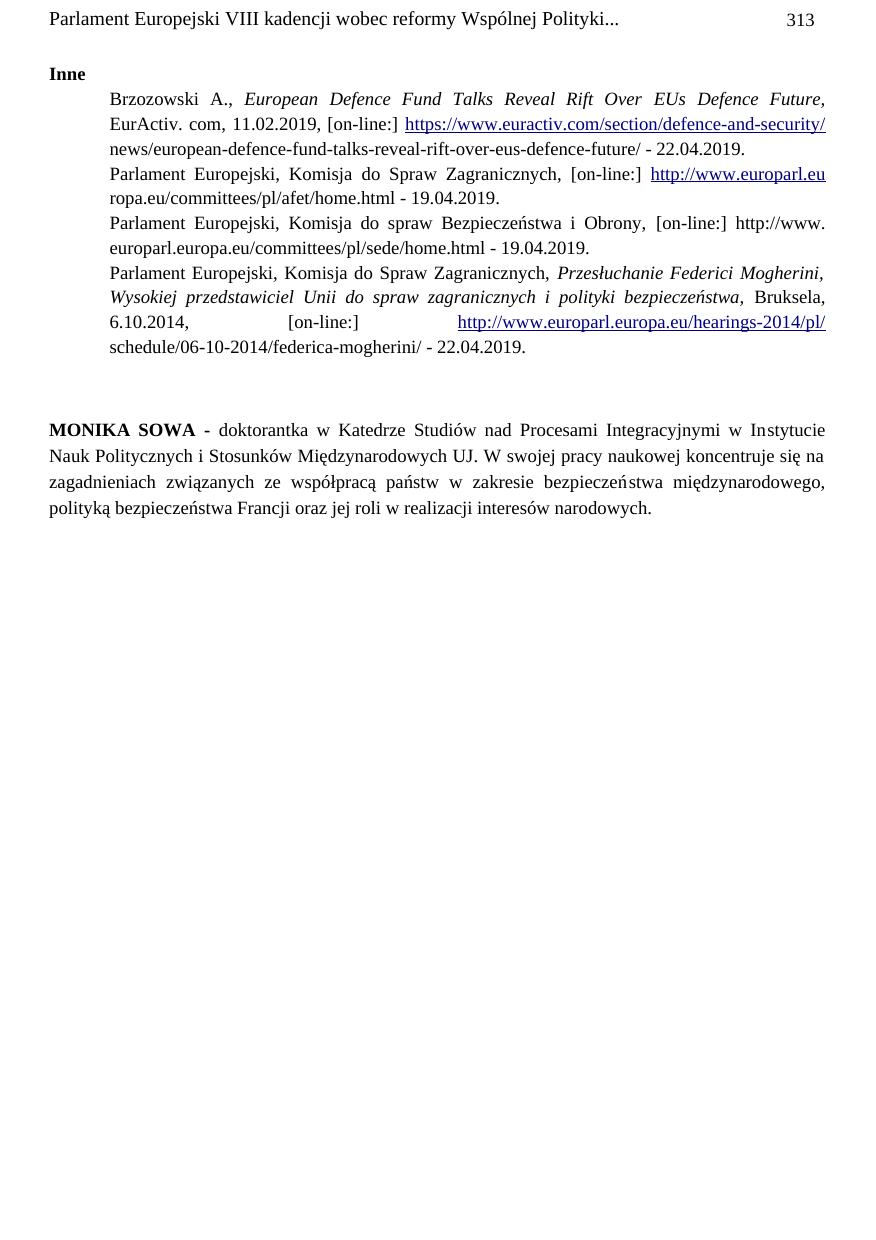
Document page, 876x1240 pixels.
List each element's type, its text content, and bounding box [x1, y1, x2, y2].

text Parlament Europejski, Komisja do Spraw Zagranicznych, [on-line:] http://www.europarl.eu ropa.eu/committees/pl/afet/home.html - 19.04.2019. [109, 162, 825, 209]
text Parlament Europejski, Komisja do spraw Bezpieczeństwa i Obrony, [on-line:] http://www. europarl.europa.eu/committees/pl/sede/home.html - 19.04.2019. [109, 212, 825, 258]
text Brzozowski A., European Defence Fund Talks Reveal Rift Over EUs Defence Future, EurActiv. com, 11.02.2019, [on-line:] https://www.euractiv.com/section/defence-and-security/ news/european-defence-fund-talks-reveal-rift-over-eus-defence-future/ - 22.04.2019. [109, 88, 825, 159]
text Parlament Europejski VIII kadencji wobec reformy Wspólnej Polityki... [49, 7, 656, 30]
text Inne [49, 63, 825, 85]
text MONIKA SOWA - doktorantka w Katedrze Studiów nad Procesami Integracyjnymi w In­stytucie Nauk Politycznych i Stosunków Międzynarodowych UJ. W swojej pracy naukowej koncentruje się na zagadnieniach związanych ze współpracą państw w zakresie bezpieczeń­stwa międzynarodowego, polityką bezpieczeństwa Francji oraz jej roli w realizacji interesów narodowych. [49, 419, 825, 518]
text 313 [786, 9, 821, 31]
text Parlament Europejski, Komisja do Spraw Zagranicznych, Przesłuchanie Federici Mogheri­ni, Wysokiej przedstawiciel Unii do spraw zagranicznych i polityki bezpieczeństwa, Bruksela, 6.10.2014, [on-line:] http://www.europarl.europa.eu/hearings-2014/pl/ schedule/06-10-2014/federica-mogherini/ - 22.04.2019. [109, 262, 825, 357]
